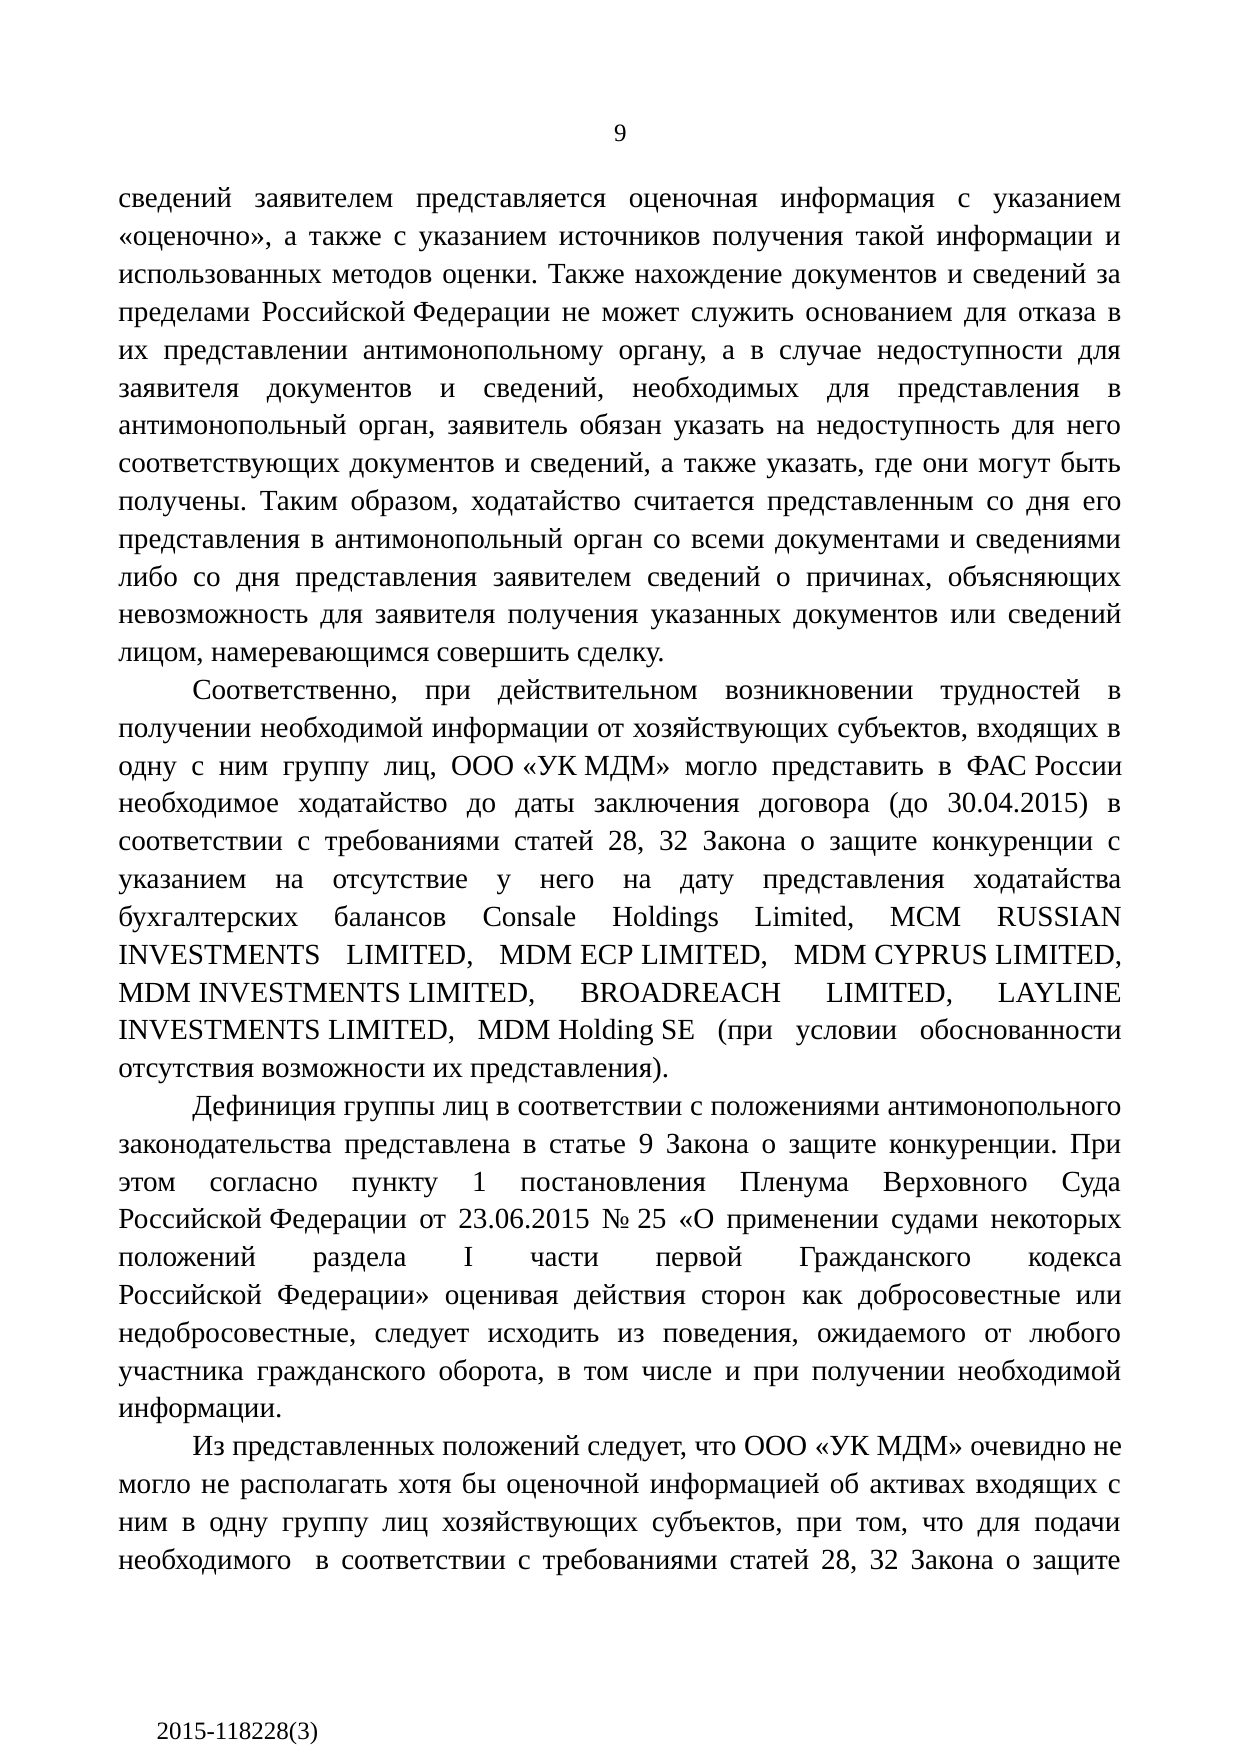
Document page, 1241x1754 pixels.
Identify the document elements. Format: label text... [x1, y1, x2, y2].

text Из представленных положений следует, что ООО «УК МДМ» очевидно не могло не располагать хотя бы оценочной информацией об активах входящих с ним в одну группу лиц хозяйствующих субъектов, при том, что для подачи необходимого в соответствии с требованиями статей 28, 32 Закона о защите [118, 1424, 1122, 1575]
text сведений заявителем представляется оценочная информация с указанием «оценочно», а также с указанием источников получения такой информации и использованных методов оценки. Также нахождение документов и сведений за пределами Российской Федерации не может служить основанием для отказа в их представлении антимонопольному органу, а в случае недоступности для заявителя документов и сведений, необходимых для представления в антимонопольный орган, заявитель обязан указать на недоступность для него соответствующих документов и сведений, а также указать, где они могут быть получены. Таким образом, ходатайство считается представленным со дня его представления в антимонопольный орган со всеми документами и сведениями либо со дня представления заявителем сведений о причинах, объясняющих невозможность для заявителя получения указанных документов или сведений лицом, намеревающимся совершить сделку. [118, 176, 1122, 668]
text Дефиниция группы лиц в соответствии с положениями антимонопольного законодательства представлена в статье 9 Закона о защите конкуренции. При этом согласно пункту 1 постановления Пленума Верховного Суда Российской Федерации от 23.06.2015 № 25 «О применении судами некоторых положений раздела I части первой Гражданского кодекса Российской Федерации» оценивая действия сторон как добросовестные или недобросовестные, следует исходить из поведения, ожидаемого от любого участника гражданского оборота, в том числе и при получении необходимой информации. [118, 1084, 1122, 1424]
text Соответственно, при действительном возникновении трудностей в получении необходимой информации от хозяйствующих субъектов, входящих в одну с ним группу лиц, ООО «УК МДМ» могло представить в ФАС России необходимое ходатайство до даты заключения договора (до 30.04.2015) в соответствии с требованиями статей 28, 32 Закона о защите конкуренции с указанием на отсутствие у него на дату представления ходатайства бухгалтерских балансов Consale Holdings Limited, MCM RUSSIAN INVESTMENTS LIMITED, MDM ECP LIMITED, MDM CYPRUS LIMITED, MDM INVESTMENTS LIMITED, BROADREACH LIMITED, LAYLINE INVESTMENTS LIMITED, MDM Holding SE (при условии обоснованности отсутствия возможности их представления). [118, 668, 1122, 1084]
